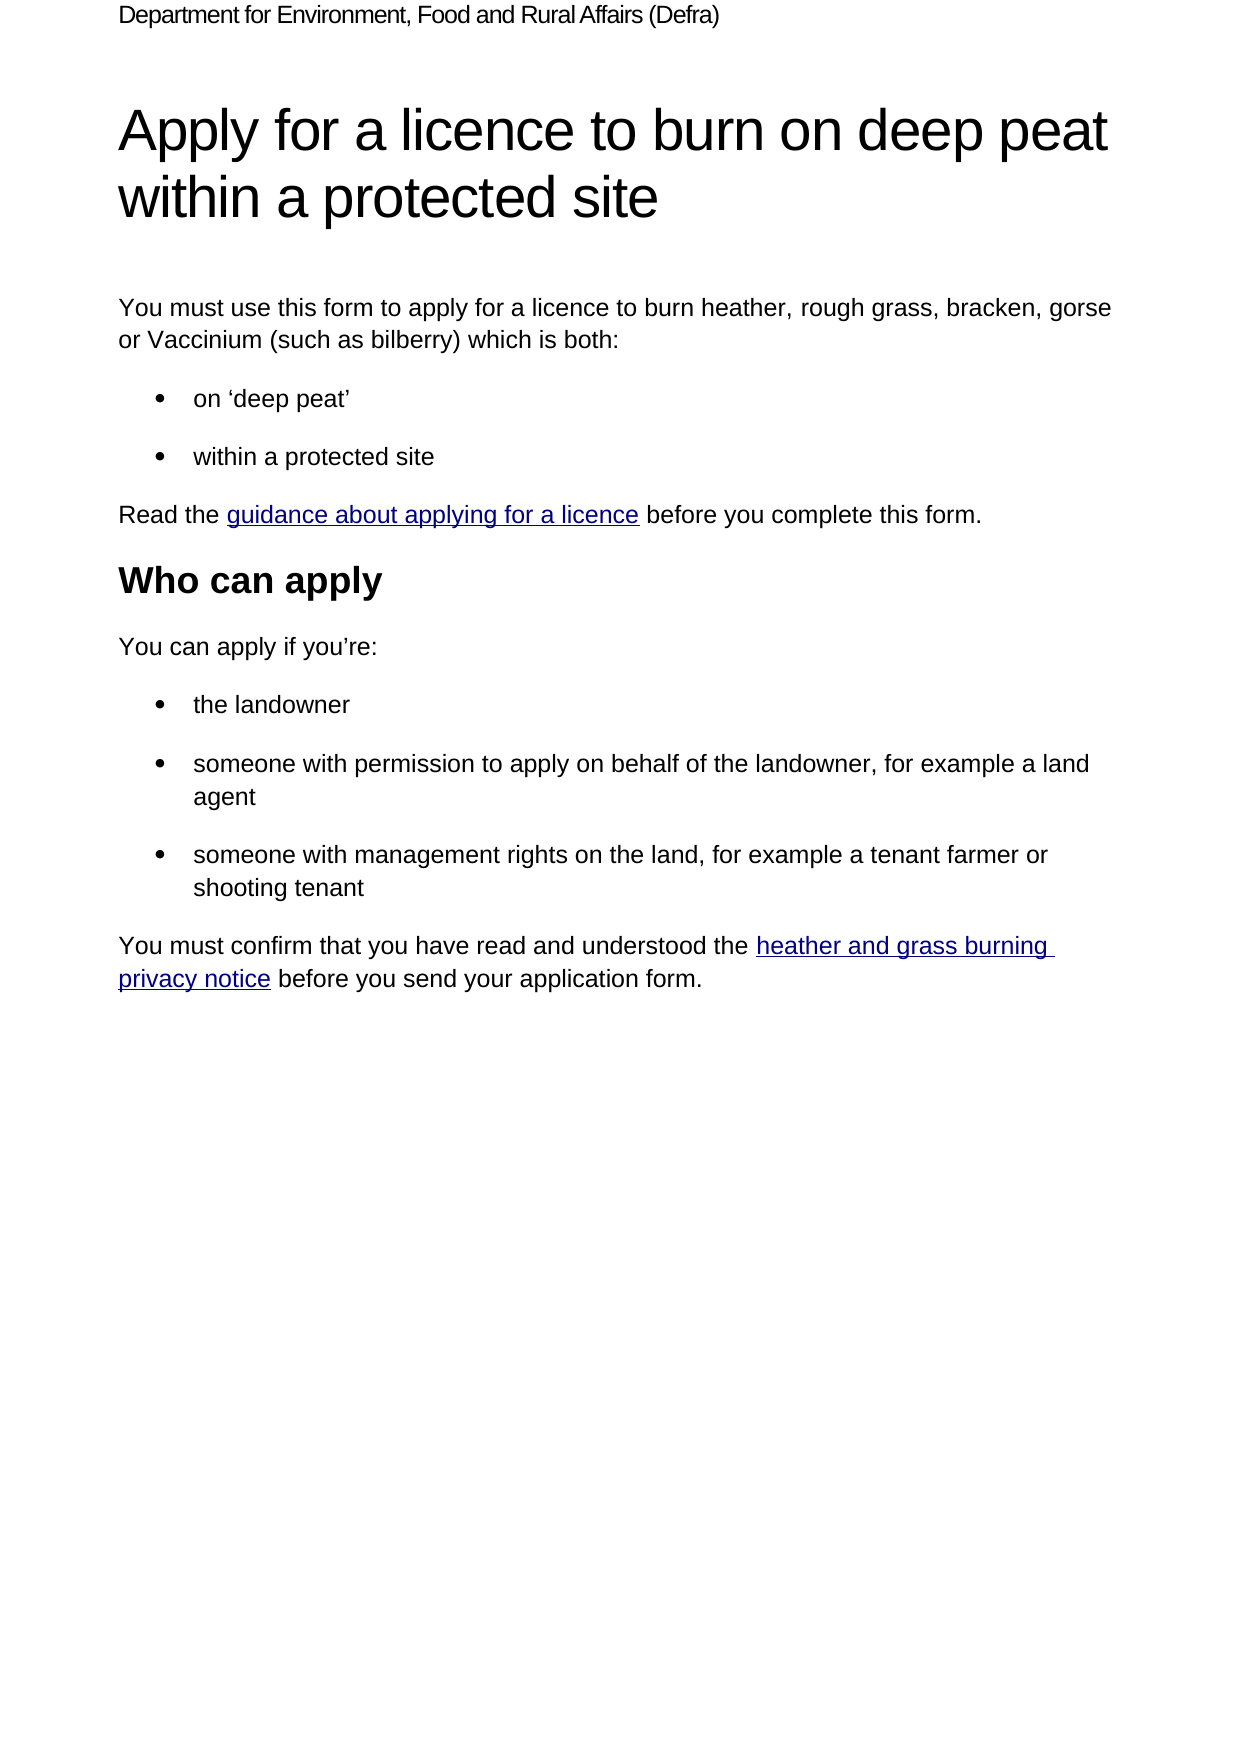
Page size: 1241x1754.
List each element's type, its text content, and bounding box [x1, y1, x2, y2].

text You can apply if you’re: [118, 632, 1122, 661]
list the landowner [156, 690, 1122, 719]
title Department for Environment, Food and Rural Affairs (Defra) [118, 0, 1122, 29]
list someone with management rights on the land, for example a tenant farmer or shooting tenant [156, 840, 1122, 902]
text You must use this form to apply for a licence to burn heather, rough grass, bracken, gorse or Vaccinium (such as bilberry) which is both: [118, 292, 1122, 354]
list someone with permission to apply on behalf of the landowner, for example a land agent [156, 748, 1122, 810]
text You must confirm that you have read and understood the heather and grass burning privacy notice before you send your application form. [118, 931, 1122, 993]
subtitle Who can apply [118, 558, 1122, 601]
text Read the guidance about applying for a licence before you complete this form. [118, 500, 1122, 528]
list on ‘deep peat’ [156, 383, 1122, 412]
title Apply for a licence to burn on deep peat within a protected site [118, 29, 1122, 230]
list within a protected site [156, 442, 1122, 471]
